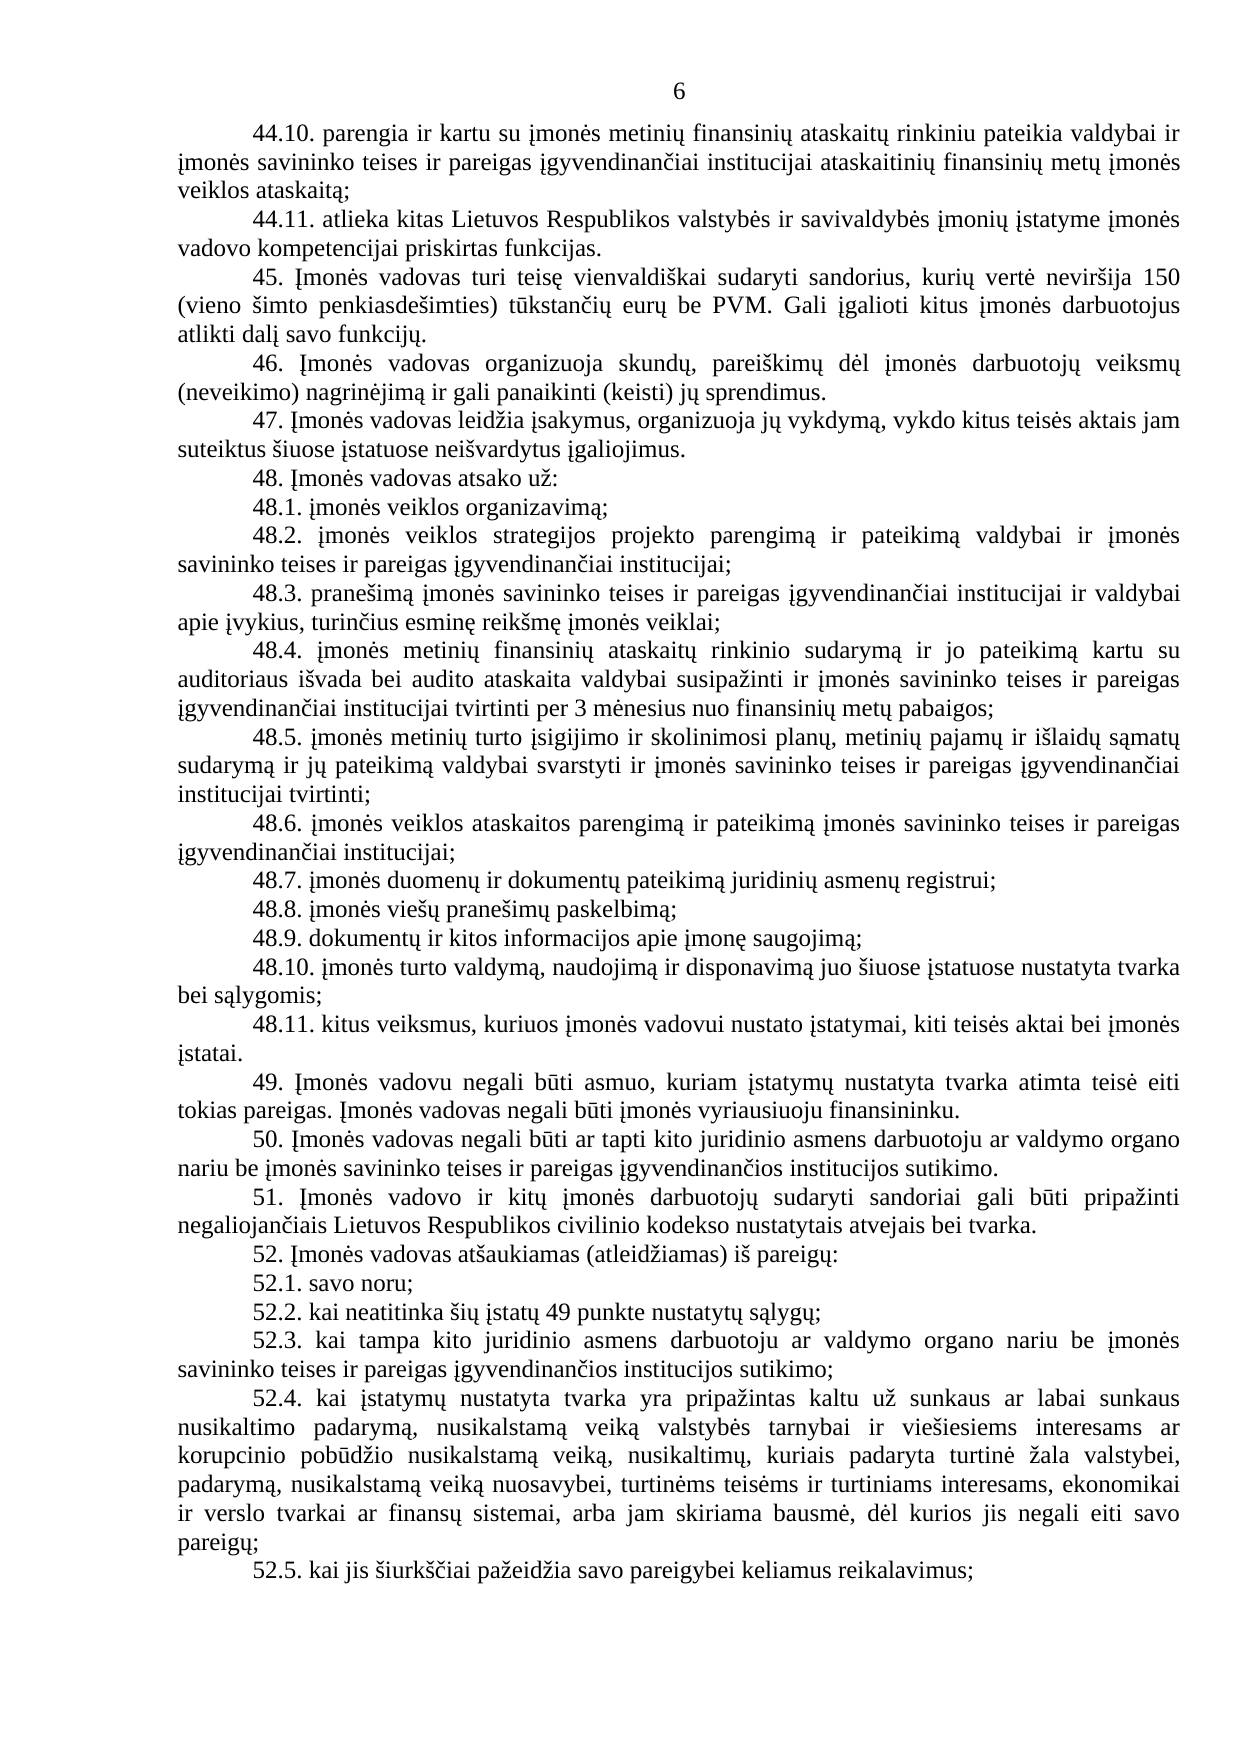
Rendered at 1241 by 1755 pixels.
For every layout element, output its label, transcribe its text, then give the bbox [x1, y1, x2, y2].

text 52. Įmonės vadovas atšaukiamas (atleidžiamas) iš pareigų: [177, 1239, 1181, 1268]
text 46. Įmonės vadovas organizuoja skundų, pareiškimų dėl įmonės darbuotojų veiksmų (neveikimo) nagrinėjimą ir gali panaikinti (keisti) jų sprendimus. [177, 348, 1181, 406]
text 51. Įmonės vadovo ir kitų įmonės darbuotojų sudaryti sandoriai gali būti pripažinti negaliojančiais Lietuvos Respublikos civilinio kodekso nustatytais atvejais bei tvarka. [177, 1182, 1181, 1239]
text 52.5. kai jis šiurkščiai pažeidžia savo pareigybei keliamus reikalavimus; [177, 1556, 1181, 1584]
text 48.11. kitus veiksmus, kuriuos įmonės vadovui nustato įstatymai, kiti teisės aktai bei įmonės įstatai. [177, 1009, 1181, 1067]
text 48.10. įmonės turto valdymą, naudojimą ir disponavimą juo šiuose įstatuose nustatyta tvarka bei sąlygomis; [177, 952, 1181, 1009]
text 45. Įmonės vadovas turi teisę vienvaldiškai sudaryti sandorius, kurių vertė neviršija 150 (vieno šimto penkiasdešimties) tūkstančių eurų be PVM. Gali įgalioti kitus įmonės darbuotojus atlikti dalį savo funkcijų. [177, 262, 1181, 348]
text 49. Įmonės vadovu negali būti asmuo, kuriam įstatymų nustatyta tvarka atimta teisė eiti tokias pareigas. Įmonės vadovas negali būti įmonės vyriausiuoju finansininku. [177, 1067, 1181, 1124]
text 48.1. įmonės veiklos organizavimą; [177, 492, 1181, 521]
text 44.10. parengia ir kartu su įmonės metinių finansinių ataskaitų rinkiniu pateikia valdybai ir įmonės savininko teises ir pareigas įgyvendinančiai institucijai ataskaitinių finansinių metų įmonės veiklos ataskaitą; [177, 118, 1181, 204]
text 48. Įmonės vadovas atsako už: [177, 463, 1181, 492]
text 48.3. pranešimą įmonės savininko teises ir pareigas įgyvendinančiai institucijai ir valdybai apie įvykius, turinčius esminę reikšmę įmonės veiklai; [177, 578, 1181, 636]
text 52.4. kai įstatymų nustatyta tvarka yra pripažintas kaltu už sunkaus ar labai sunkaus nusikaltimo padarymą, nusikalstamą veiką valstybės tarnybai ir viešiesiems interesams ar korupcinio pobūdžio nusikalstamą veiką, nusikaltimų, kuriais padaryta turtinė žala valstybei, padarymą, nusikalstamą veiką nuosavybei, turtinėms teisėms ir turtiniams interesams, ekonomikai ir verslo tvarkai ar finansų sistemai, arba jam skiriama bausmė, dėl kurios jis negali eiti savo pareigų; [177, 1383, 1181, 1556]
text 48.5. įmonės metinių turto įsigijimo ir skolinimosi planų, metinių pajamų ir išlaidų sąmatų sudarymą ir jų pateikimą valdybai svarstyti ir įmonės savininko teises ir pareigas įgyvendinančiai institucijai tvirtinti; [177, 722, 1181, 808]
text 48.2. įmonės veiklos strategijos projekto parengimą ir pateikimą valdybai ir įmonės savininko teises ir pareigas įgyvendinančiai institucijai; [177, 521, 1181, 578]
text 48.4. įmonės metinių finansinių ataskaitų rinkinio sudarymą ir jo pateikimą kartu su auditoriaus išvada bei audito ataskaita valdybai susipažinti ir įmonės savininko teises ir pareigas įgyvendinančiai institucijai tvirtinti per 3 mėnesius nuo finansinių metų pabaigos; [177, 636, 1181, 722]
text 48.8. įmonės viešų pranešimų paskelbimą; [177, 894, 1181, 923]
text 52.2. kai neatitinka šių įstatų 49 punkte nustatytų sąlygų; [177, 1297, 1181, 1326]
text 48.9. dokumentų ir kitos informacijos apie įmonę saugojimą; [177, 923, 1181, 952]
text 48.7. įmonės duomenų ir dokumentų pateikimą juridinių asmenų registrui; [177, 866, 1181, 894]
text 50. Įmonės vadovas negali būti ar tapti kito juridinio asmens darbuotoju ar valdymo organo nariu be įmonės savininko teises ir pareigas įgyvendinančios institucijos sutikimo. [177, 1124, 1181, 1182]
text 48.6. įmonės veiklos ataskaitos parengimą ir pateikimą įmonės savininko teises ir pareigas įgyvendinančiai institucijai; [177, 808, 1181, 866]
text 47. Įmonės vadovas leidžia įsakymus, organizuoja jų vykdymą, vykdo kitus teisės aktais jam suteiktus šiuose įstatuose neišvardytus įgaliojimus. [177, 406, 1181, 463]
text 52.1. savo noru; [177, 1268, 1181, 1297]
text 44.11. atlieka kitas Lietuvos Respublikos valstybės ir savivaldybės įmonių įstatyme įmonės vadovo kompetencijai priskirtas funkcijas. [177, 204, 1181, 262]
text 52.3. kai tampa kito juridinio asmens darbuotoju ar valdymo organo nariu be įmonės savininko teises ir pareigas įgyvendinančios institucijos sutikimo; [177, 1326, 1181, 1383]
